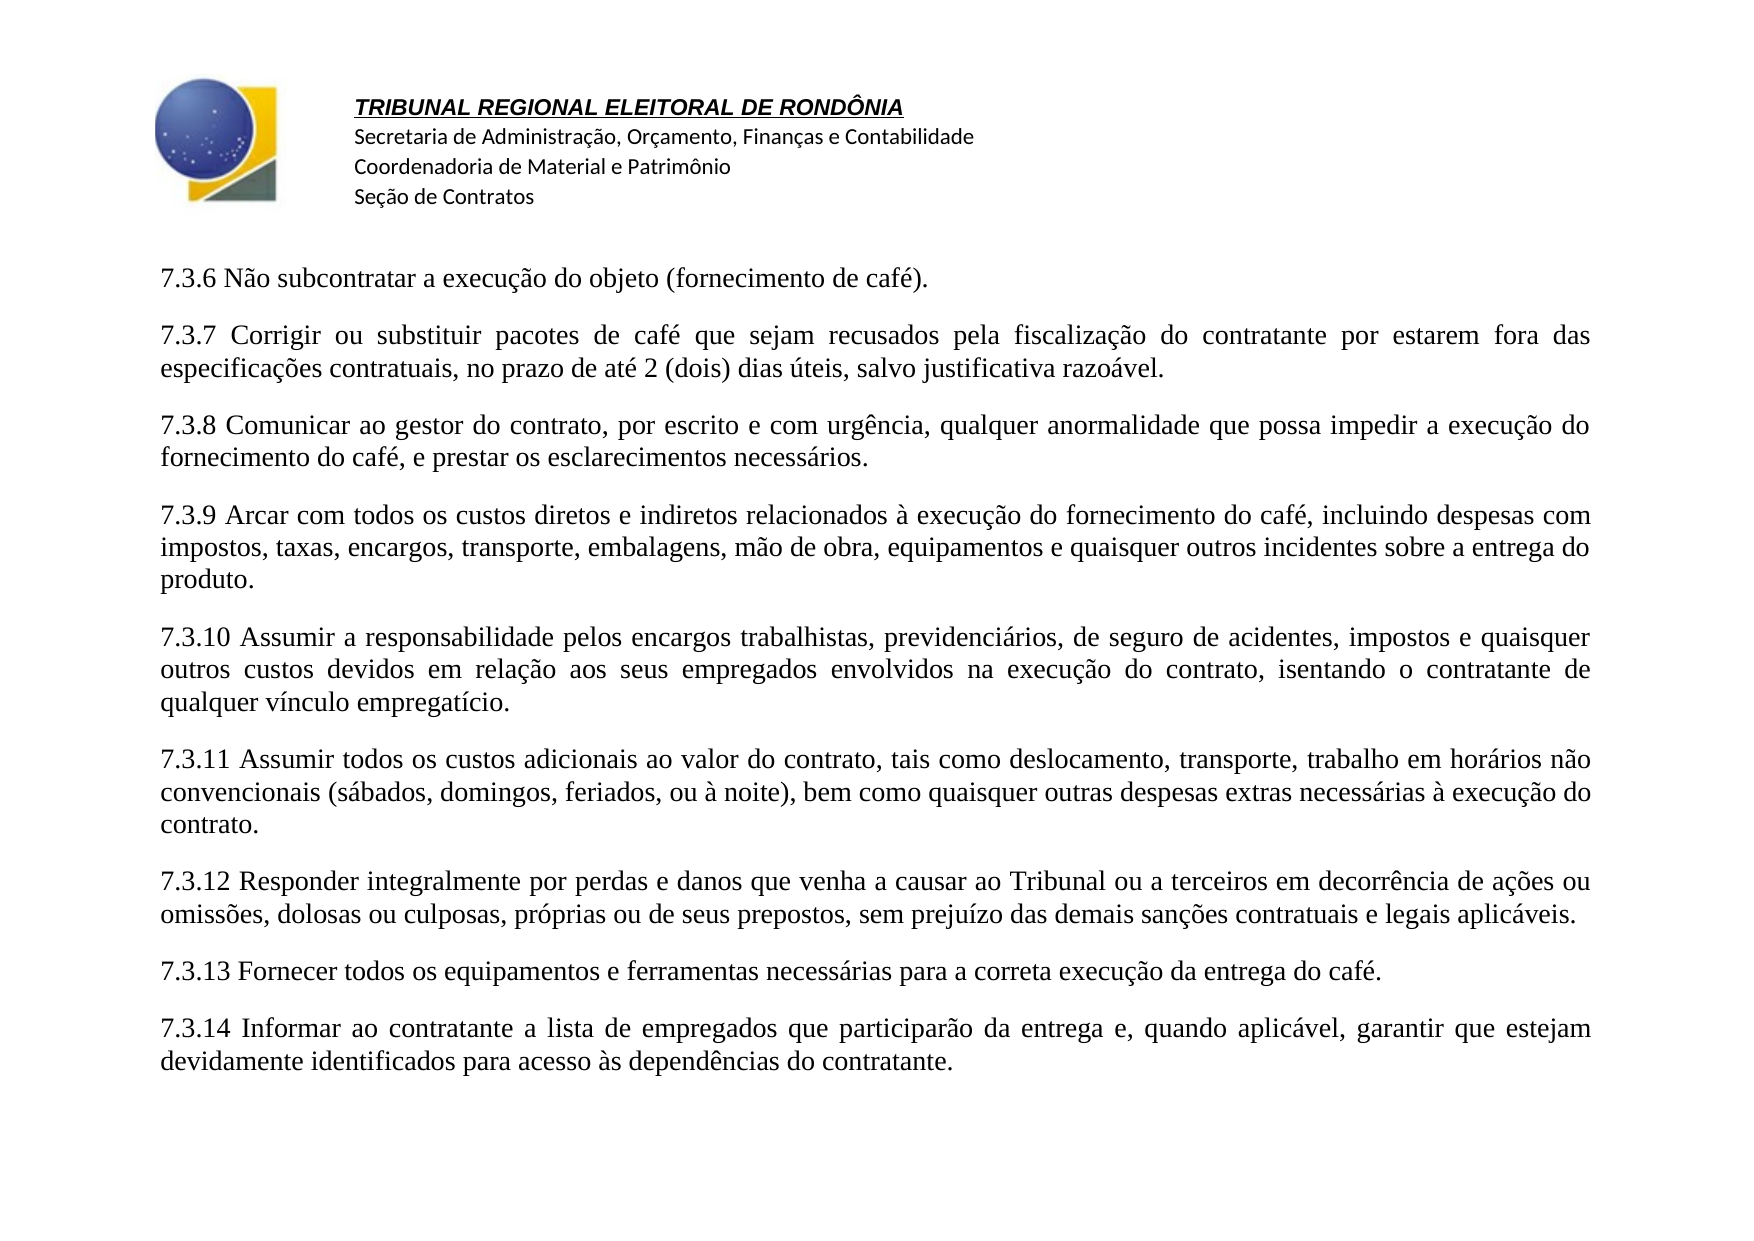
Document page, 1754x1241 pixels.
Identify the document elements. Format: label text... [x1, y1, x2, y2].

text 7.3.13 Fornecer todos os equipamentos e ferramentas necessárias para a correta execução da entrega do café. [160, 954, 1594, 987]
text 7.3.10 Assumir a responsabilidade pelos encargos trabalhistas, previdenciários, de seguro de acidentes, impostos e quaisquer outros custos devidos em relação aos seus empregados envolvidos na execução do contrato, isentando o contratante de qualquer vínculo empregatício. [160, 620, 1594, 717]
text 7.3.6 Não subcontratar a execução do objeto (fornecimento de café). [160, 261, 1594, 293]
text 7.3.7 Corrigir ou substituir pacotes de café que sejam recusados pela fiscalização do contratante por estarem fora das especificações contratuais, no prazo de até 2 (dois) dias úteis, salvo justificativa razoável. [160, 318, 1594, 383]
text 7.3.14 Informar ao contratante a lista de empregados que participarão da entrega e, quando aplicável, garantir que estejam devidamente identificados para acesso às dependências do contratante. [160, 1012, 1594, 1076]
text 7.3.8 Comunicar ao gestor do contrato, por escrito e com urgência, qualquer anormalidade que possa impedir a execução do fornecimento do café, e prestar os esclarecimentos necessários. [160, 408, 1594, 473]
text 7.3.12 Responder integralmente por perdas e danos que venha a causar ao Tribunal ou a terceiros em decorrência de ações ou omissões, dolosas ou culposas, próprias ou de seus prepostos, sem prejuízo das demais sanções contratuais e legais aplicáveis. [160, 864, 1594, 929]
text 7.3.11 Assumir todos os custos adicionais ao valor do contrato, tais como deslocamento, transporte, trabalho em horários não convencionais (sábados, domingos, feriados, ou à noite), bem como quaisquer outras despesas extras necessárias à execução do contrato. [160, 742, 1594, 839]
text 7.3.9 Arcar com todos os custos diretos e indiretos relacionados à execução do fornecimento do café, incluindo despesas com impostos, taxas, encargos, transporte, embalagens, mão de obra, equipamentos e quaisquer outros incidentes sobre a entrega do produto. [160, 498, 1594, 595]
